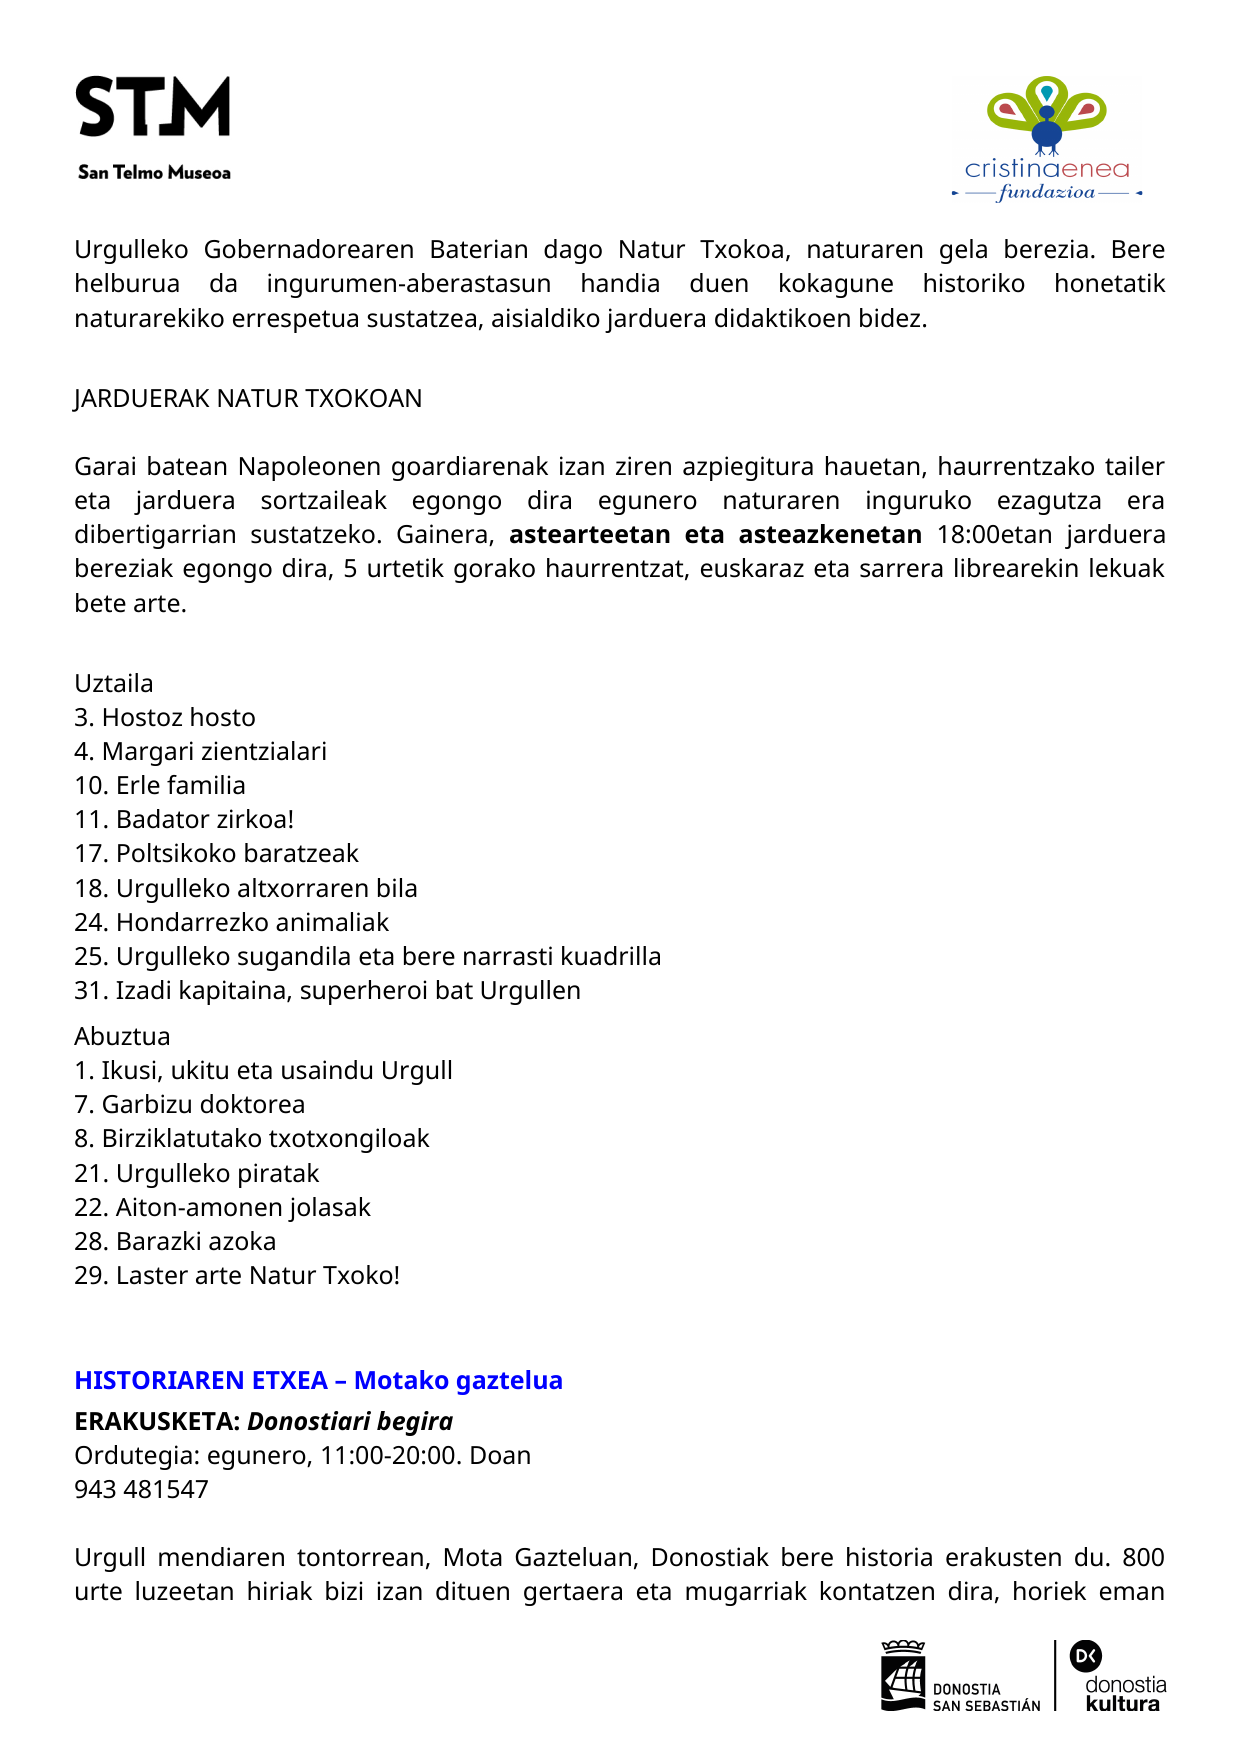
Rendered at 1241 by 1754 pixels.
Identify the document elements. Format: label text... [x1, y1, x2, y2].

subtitle HISTORIAREN ETXEA – Motako gaztelua [74, 1363, 1166, 1397]
text Ordutegia: egunero, 11:00-20:00. Doan [74, 1437, 1166, 1471]
picture [75, 73, 234, 182]
picture [951, 76, 1143, 203]
text ERAKUSKETA: Donostiari begira [74, 1403, 1166, 1437]
text Garai batean Napoleonen goardiarenak izan ziren azpiegitura hauetan, haurrentzako tailer eta jarduera sortzaileak egongo dira egunero naturaren inguruko ezagutza era dibertigarrian sustatzeko. Gainera, astearteetan eta asteazkenetan 18:00etan jarduera bereziak egongo dira, 5 urtetik gorako haurrentzat, euskaraz eta sarrera librearekin lekuak bete arte. [74, 415, 1166, 619]
text 943 481547 [74, 1471, 1166, 1506]
text Urgulleko Gobernadorearen Baterian dago Natur Txokoa, naturaren gela berezia. Bere helburua da ingurumen-aberastasun handia duen kokagune historiko honetatik naturarekiko errespetua sustatzea, aisialdiko jarduera didaktikoen bidez. [74, 232, 1166, 334]
text JARDUERAK NATUR TXOKOAN [74, 381, 1166, 415]
text Uztaila 3. Hostoz hosto 4. Margari zientzialari 10. Erle familia 11. Badator zirkoa! 17. Poltsikoko baratzeak 18. Urgulleko altxorraren bila 24. Hondarrezko animaliak 25. Urgulleko sugandila eta bere narrasti kuadrilla 31. Izadi kapitaina, superheroi bat Urgullen [74, 666, 1166, 1006]
text Urgull mendiaren tontorrean, Mota Gazteluan, Donostiak bere historia erakusten du. 800 urte luzeetan hiriak bizi izan dituen gertaera eta mugarriak kontatzen dira, horiek eman [74, 1539, 1166, 1608]
picture [881, 1640, 1167, 1711]
text Abuztua 1. Ikusi, ukitu eta usaindu Urgull 7. Garbizu doktorea 8. Birziklatutako txotxongiloak 21. Urgulleko piratak 22. Aiton-amonen jolasak 28. Barazki azoka 29. Laster arte Natur Txoko! [74, 1019, 1166, 1291]
